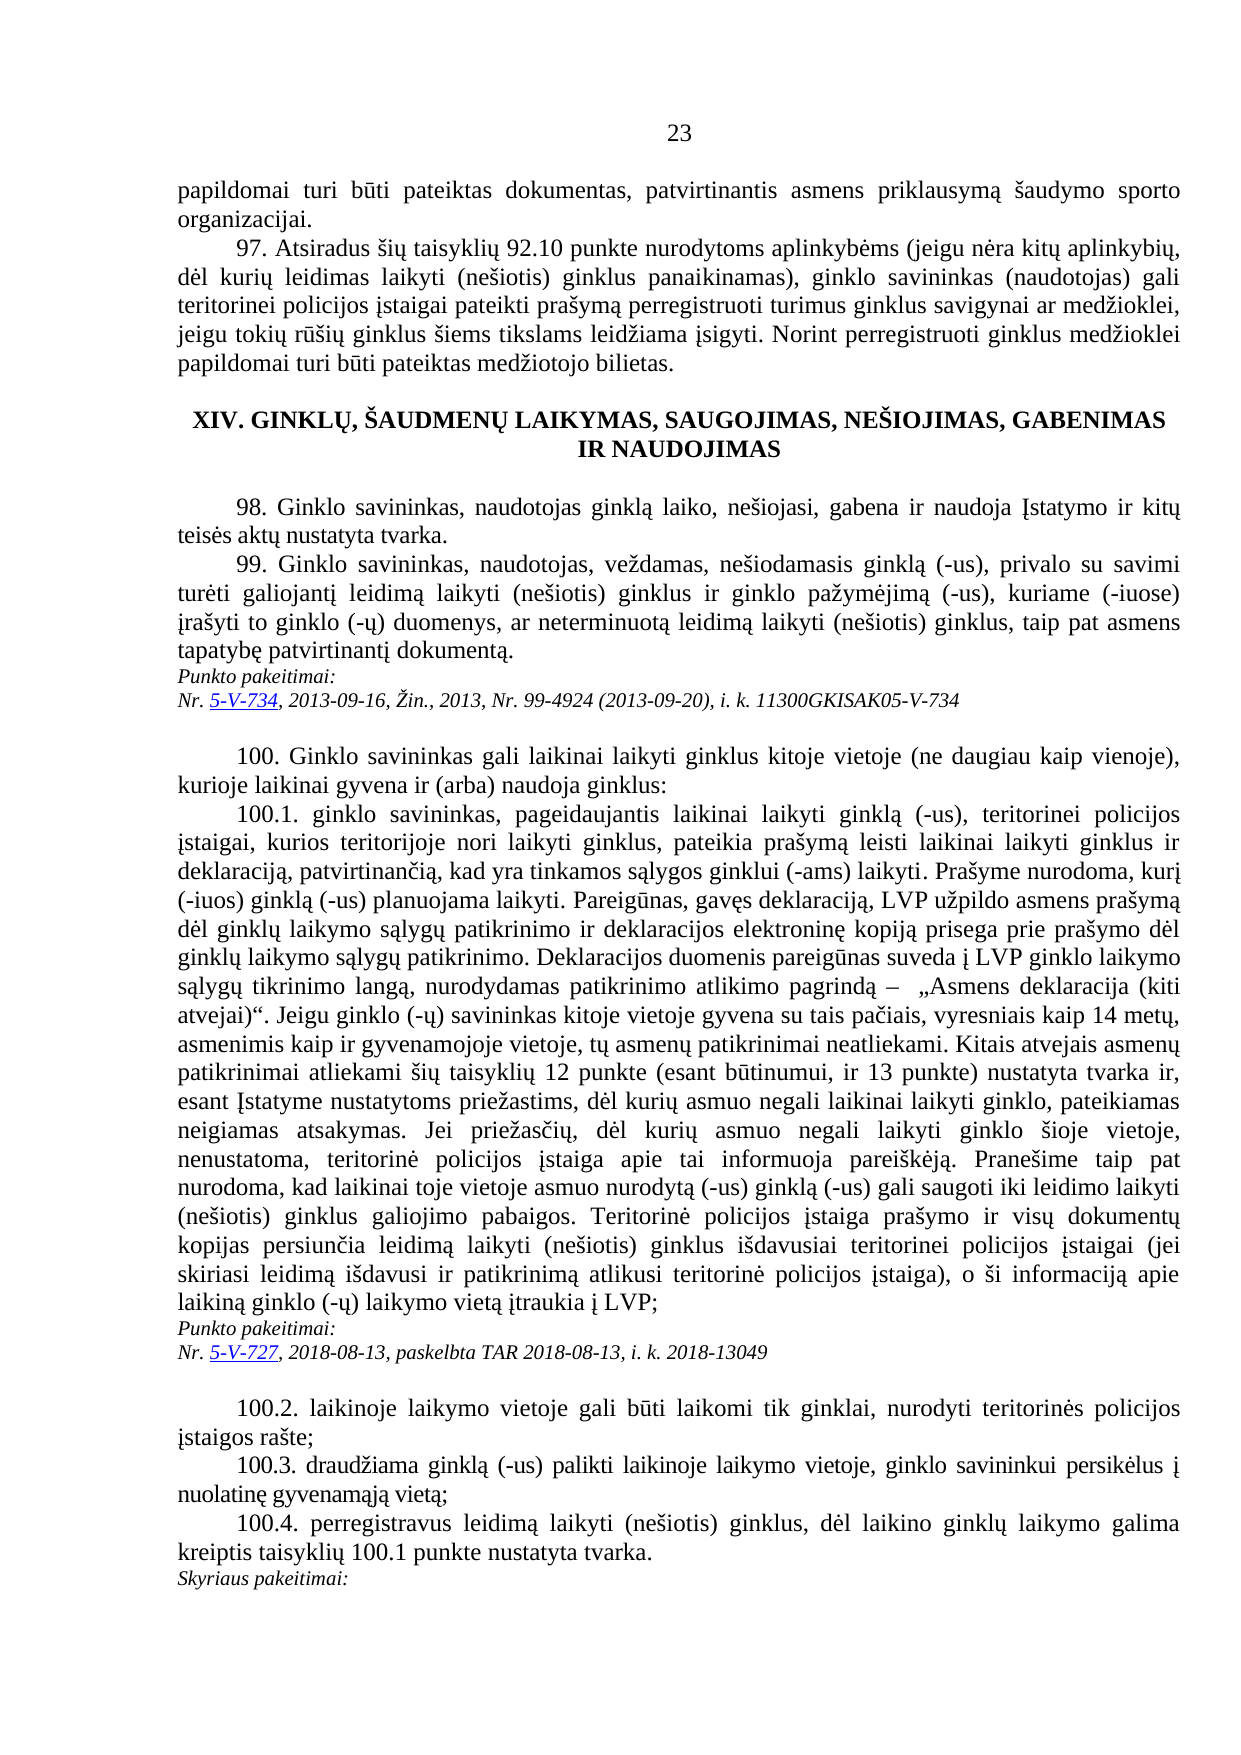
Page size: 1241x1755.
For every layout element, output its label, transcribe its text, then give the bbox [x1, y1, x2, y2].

text Punkto pakeitimai: [177, 1316, 1181, 1340]
text Nr. 5-V-734, 2013-09-16, Žin., 2013, Nr. 99-4924 (2013-09-20), i. k. 11300GKISAK05-V-734 [177, 688, 1181, 712]
text 100.4. perregistravus leidimą laikyti (nešiotis) ginklus, dėl laikino ginklų laikymo galima kreiptis taisyklių 100.1 punkte nustatyta tvarka. [177, 1508, 1181, 1566]
text 100.3. draudžiama ginklą (-us) palikti laikinoje laikymo vietoje, ginklo savininkui persikėlus į nuolatinę gyvenamąją vietą; [177, 1451, 1181, 1508]
text XIV. GINKLŲ, ŠAUDMENŲ LAIKYMAS, SAUGOJIMAS, NEŠIOJIMAS, GABENIMAS IR NAUDOJIMAS [177, 406, 1181, 463]
text 97. Atsiradus šių taisyklių 92.10 punkte nurodytoms aplinkybėms (jeigu nėra kitų aplinkybių, dėl kurių leidimas laikyti (nešiotis) ginklus panaikinamas), ginklo savininkas (naudotojas) gali teritorinei policijos įstaigai pateikti prašymą perregistruoti turimus ginklus savigynai ar medžioklei, jeigu tokių rūšių ginklus šiems tikslams leidžiama įsigyti. Norint perregistruoti ginklus medžioklei papildomai turi būti pateiktas medžiotojo bilietas. [177, 233, 1181, 377]
text Skyriaus pakeitimai: [177, 1566, 1181, 1590]
text 100.2. laikinoje laikymo vietoje gali būti laikomi tik ginklai, nurodyti teritorinės policijos įstaigos rašte; [177, 1393, 1181, 1451]
text 100. Ginklo savininkas gali laikinai laikyti ginklus kitoje vietoje (ne daugiau kaip vienoje), kurioje laikinai gyvena ir (arba) naudoja ginklus: [177, 741, 1181, 799]
text Nr. 5-V-727, 2018-08-13, paskelbta TAR 2018-08-13, i. k. 2018-13049 [177, 1340, 1181, 1364]
text 98. Ginklo savininkas, naudotojas ginklą laiko, nešiojasi, gabena ir naudoja Įstatymo ir kitų teisės aktų nustatyta tvarka. [177, 492, 1181, 549]
text 99. Ginklo savininkas, naudotojas, veždamas, nešiodamasis ginklą (-us), privalo su savimi turėti galiojantį leidimą laikyti (nešiotis) ginklus ir ginklo pažymėjimą (-us), kuriame (-iuose) įrašyti to ginklo (-ų) duomenys, ar neterminuotą leidimą laikyti (nešiotis) ginklus, taip pat asmens tapatybę patvirtinantį dokumentą. [177, 549, 1181, 664]
text 100.1. ginklo savininkas, pageidaujantis laikinai laikyti ginklą (-us), teritorinei policijos įstaigai, kurios teritorijoje nori laikyti ginklus, pateikia prašymą leisti laikinai laikyti ginklus ir deklaraciją, patvirtinančią, kad yra tinkamos sąlygos ginklui (-ams) laikyti. Prašyme nurodoma, kurį (-iuos) ginklą (-us) planuojama laikyti. Pareigūnas, gavęs deklaraciją, LVP užpildo asmens prašymą dėl ginklų laikymo sąlygų patikrinimo ir deklaracijos elektroninę kopiją prisega prie prašymo dėl ginklų laikymo sąlygų patikrinimo. Deklaracijos duomenis pareigūnas suveda į LVP ginklo laikymo sąlygų tikrinimo langą, nurodydamas patikrinimo atlikimo pagrindą – „Asmens deklaracija (kiti atvejai)“. Jeigu ginklo (-ų) savininkas kitoje vietoje gyvena su tais pačiais, vyresniais kaip 14 metų, asmenimis kaip ir gyvenamojoje vietoje, tų asmenų patikrinimai neatliekami. Kitais atvejais asmenų patikrinimai atliekami šių taisyklių 12 punkte (esant būtinumui, ir 13 punkte) nustatyta tvarka ir, esant Įstatyme nustatytoms priežastims, dėl kurių asmuo negali laikinai laikyti ginklo, pateikiamas neigiamas atsakymas. Jei priežasčių, dėl kurių asmuo negali laikyti ginklo šioje vietoje, nenustatoma, teritorinė policijos įstaiga apie tai informuoja pareiškėją. Pranešime taip pat nurodoma, kad laikinai toje vietoje asmuo nurodytą (-us) ginklą (-us) gali saugoti iki leidimo laikyti (nešiotis) ginklus galiojimo pabaigos. Teritorinė policijos įstaiga prašymo ir visų dokumentų kopijas persiunčia leidimą laikyti (nešiotis) ginklus išdavusiai teritorinei policijos įstaigai (jei skiriasi leidimą išdavusi ir patikrinimą atlikusi teritorinė policijos įstaiga), o ši informaciją apie laikiną ginklo (-ų) laikymo vietą įtraukia į LVP; [177, 799, 1181, 1316]
text papildomai turi būti pateiktas dokumentas, patvirtinantis asmens priklausymą šaudymo sporto organizacijai. [177, 176, 1181, 233]
text Punkto pakeitimai: [177, 664, 1181, 688]
